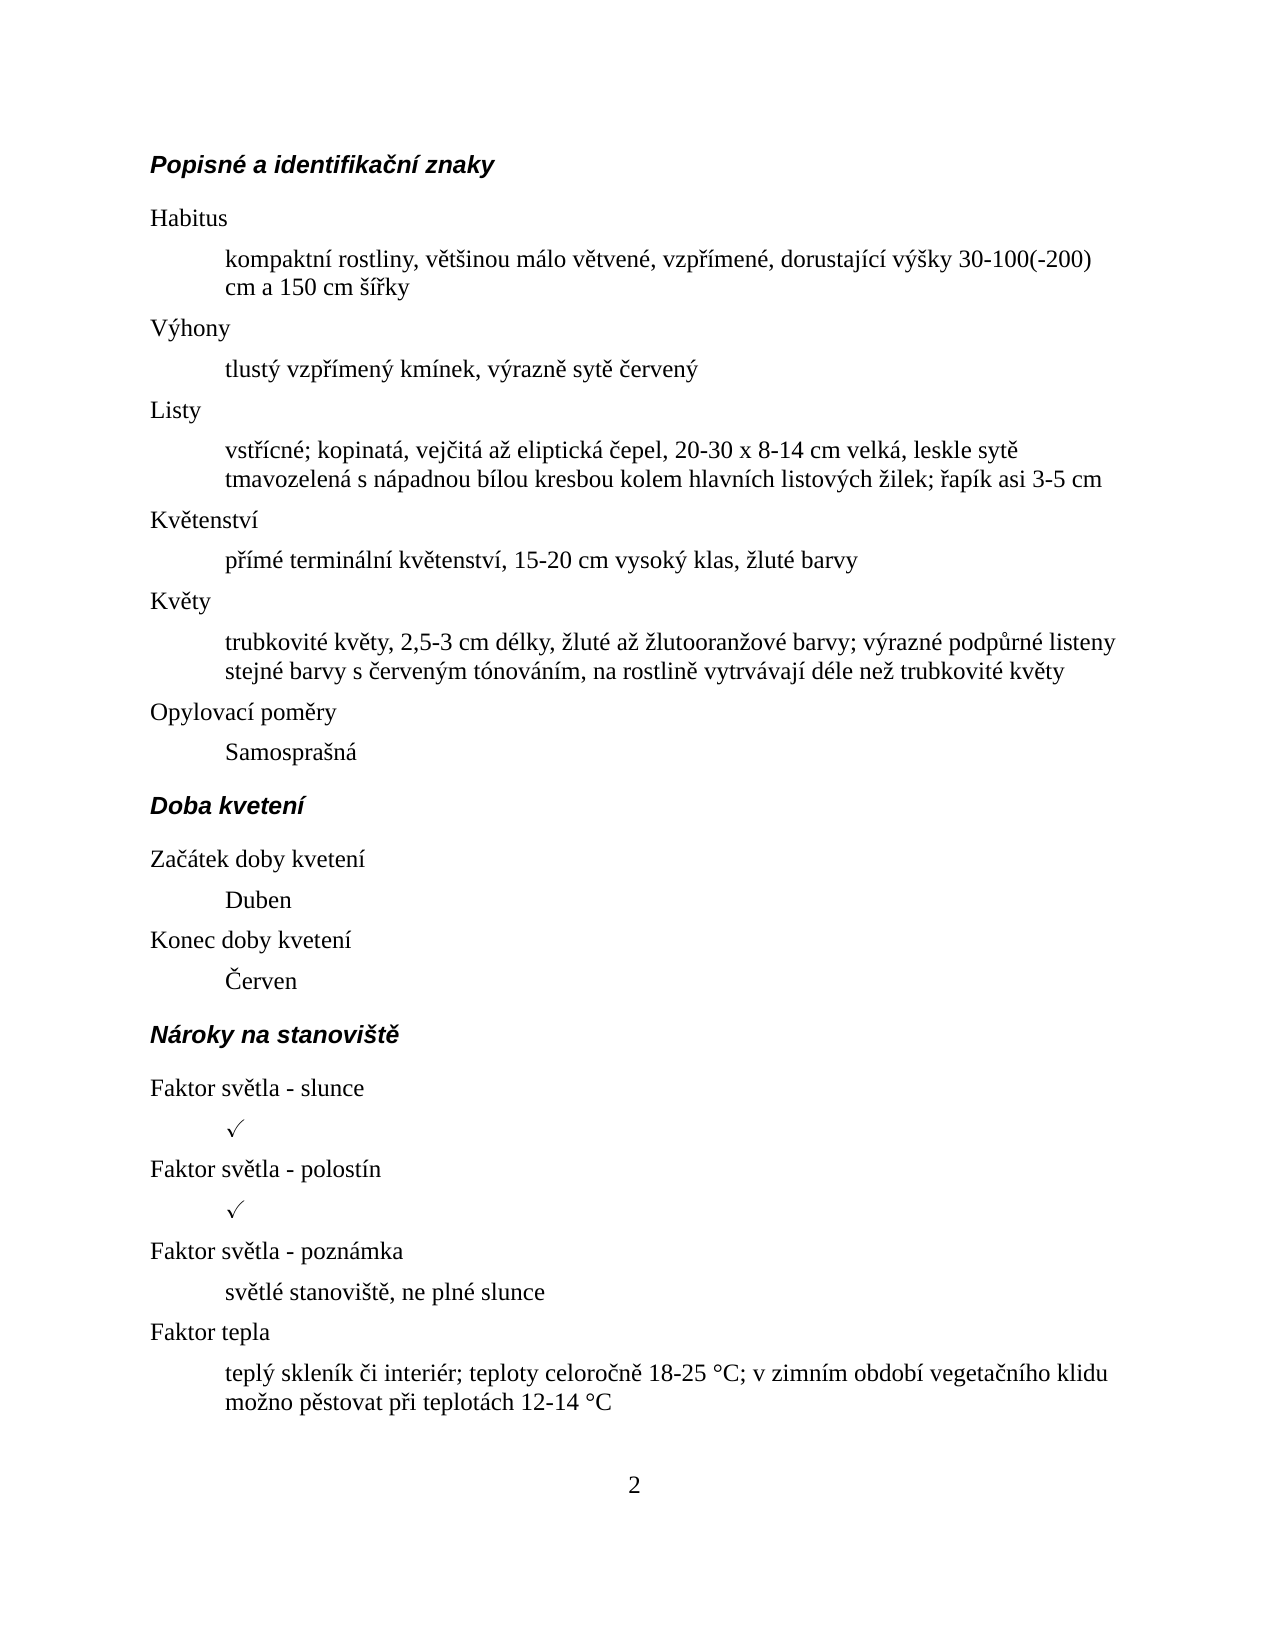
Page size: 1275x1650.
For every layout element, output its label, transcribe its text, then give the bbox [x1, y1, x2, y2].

text teplý skleník či interiér; teploty celoročně 18-25 °C; v zimním období vegetačního klidu možno pěstovat při teplotách 12-14 °C [225, 1358, 1125, 1416]
text trubkovité květy, 2,5-3 cm délky, žluté až žlutooranžové barvy; výrazné podpůrné listeny stejné barvy s červeným tónováním, na rostlině vytrvávají déle než trubkovité květy [225, 627, 1125, 684]
text Faktor tepla [150, 1317, 1125, 1346]
subtitle Nároky na stanoviště [150, 1020, 1125, 1048]
text tlustý vzpřímený kmínek, výrazně sytě červený [225, 354, 1125, 383]
text Habitus [150, 203, 1125, 232]
text Samosprašná [225, 737, 1125, 766]
text přímé terminální květenství, 15-20 cm vysoký klas, žluté barvy [225, 546, 1125, 574]
text ✓ [225, 1195, 1125, 1224]
text Výhony [150, 313, 1125, 342]
text Červen [225, 966, 1125, 995]
text vstřícné; kopinatá, vejčitá až eliptická čepel, 20-30 x 8-14 cm velká, leskle sytě tmavozelená s nápadnou bílou kresbou kolem hlavních listových žilek; řapík asi 3-5 cm [225, 435, 1125, 493]
text Faktor světla - slunce [150, 1073, 1125, 1102]
text Faktor světla - poznámka [150, 1236, 1125, 1265]
text kompaktní rostliny, většinou málo větvené, vzpřímené, dorustající výšky 30-100(-200) cm a 150 cm šířky [225, 244, 1125, 301]
text ✓ [225, 1114, 1125, 1142]
text Konec doby kvetení [150, 926, 1125, 954]
text Faktor světla - polostín [150, 1154, 1125, 1183]
text Opylovací poměry [150, 697, 1125, 725]
subtitle Popisné a identifikační znaky [150, 150, 1125, 178]
text Duben [225, 885, 1125, 913]
subtitle Doba kvetení [150, 791, 1125, 819]
text Květy [150, 586, 1125, 615]
text Listy [150, 395, 1125, 423]
text Začátek doby kvetení [150, 844, 1125, 873]
text Květenství [150, 505, 1125, 534]
text světlé stanoviště, ne plné slunce [225, 1277, 1125, 1305]
